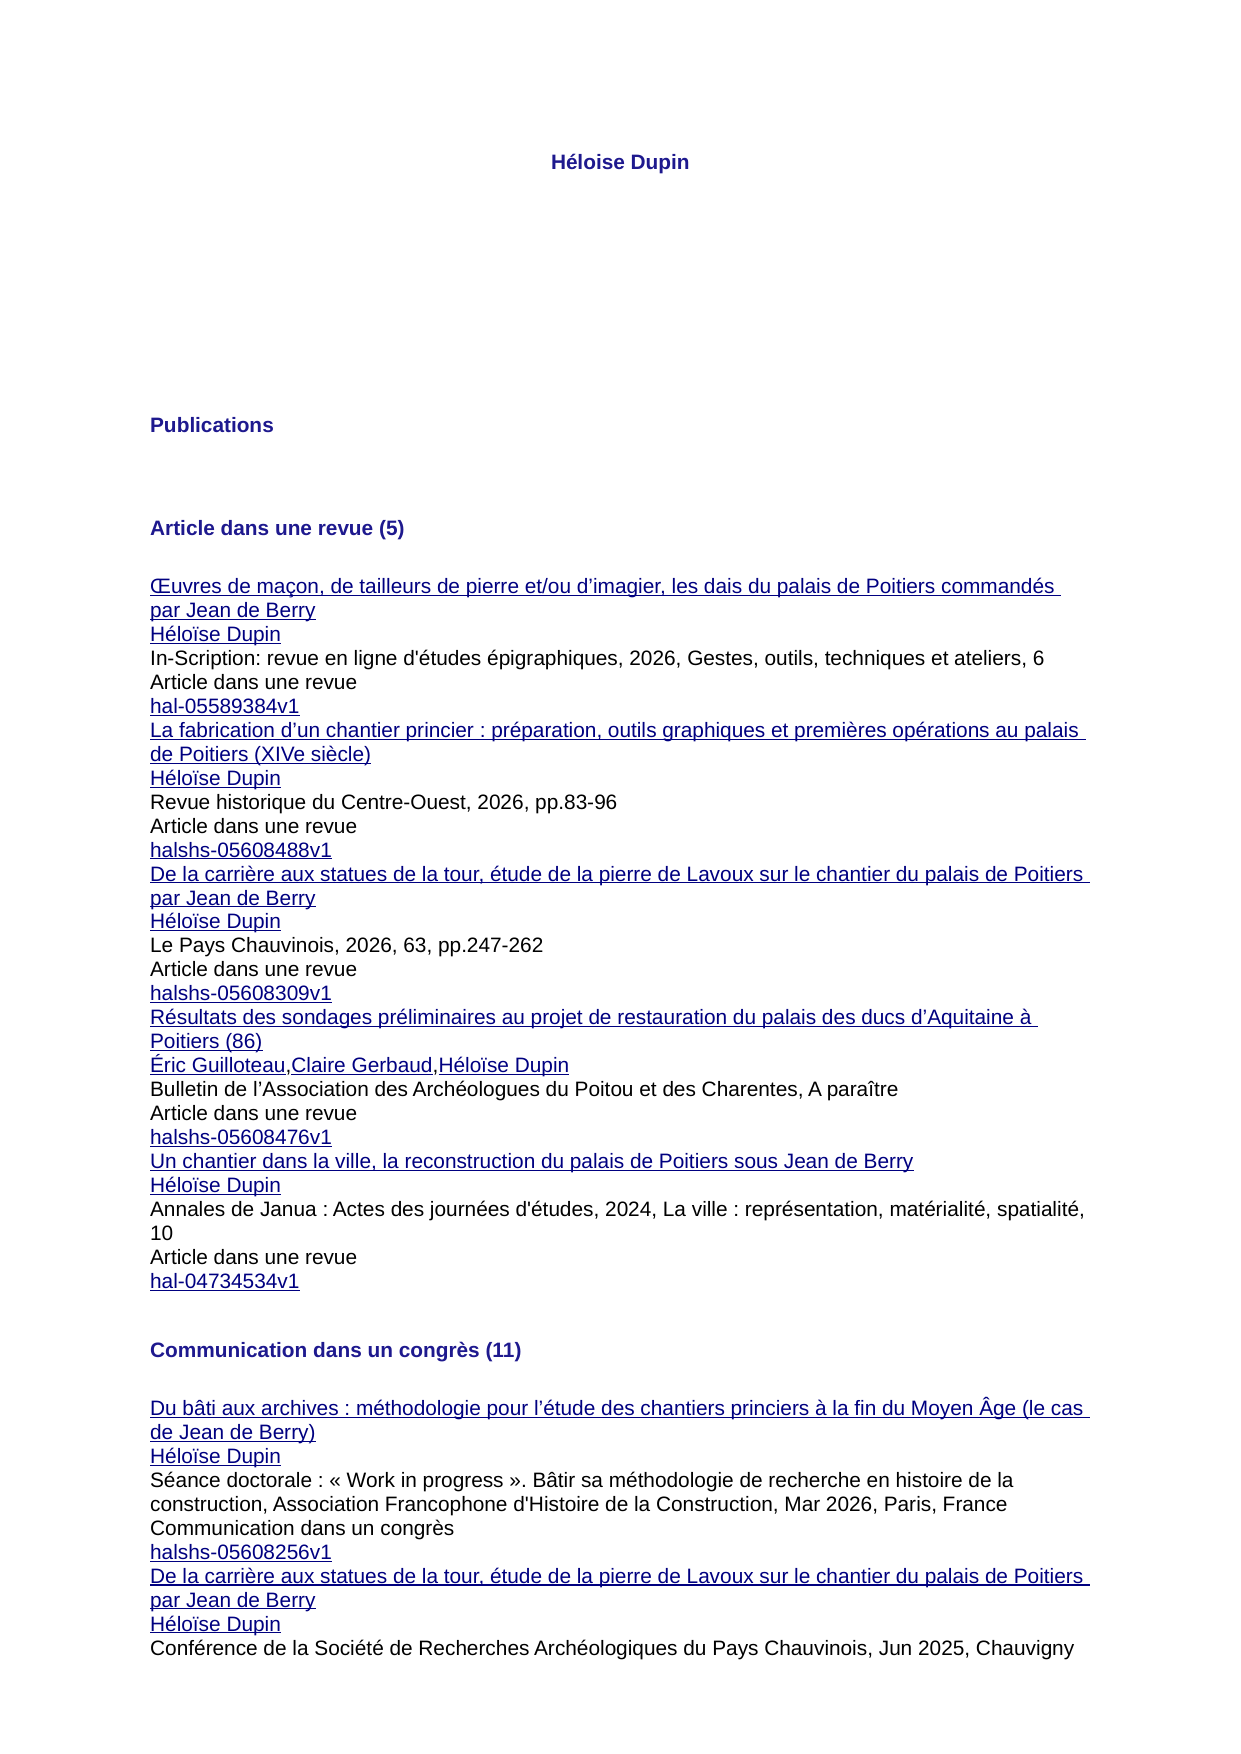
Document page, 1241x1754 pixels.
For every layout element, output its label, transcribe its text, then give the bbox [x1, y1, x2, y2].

subtitle Article dans une revue (5) [150, 516, 1090, 539]
table_cell De la carrière aux statues de la tour, étude de la pierre de Lavoux sur le chantier du palais de Poitiers [150, 1564, 1090, 1584]
table_cell La fabrication d’un chantier princier : préparation, outils graphiques et premières opérations au palais de Poitiers (XIVe siècle) Héloïse Dupin Revue historique du Centre-Ouest, 2026, pp.83-96 Article dans une revue halshs-05608488v1 [150, 718, 1090, 861]
table_cell par Jean de Berry Héloïse Dupin Le Pays Chauvinois, 2026, 63, pp.247-262 Article dans une revue halshs-05608309v1 [150, 883, 1090, 1005]
table_cell De la carrière aux statues de la tour, étude de la pierre de Lavoux sur le chantier du palais de Poitiers [150, 861, 1090, 882]
table_header Du bâti aux archives : méthodologie pour l’étude des chantiers princiers à la fin du Moyen Âge (le cas [150, 1396, 1090, 1417]
subtitle Communication dans un congrès (11) [150, 1337, 1090, 1361]
table_cell par Jean de Berry Héloïse Dupin Conférence de la Société de Recherches Archéologiques du Pays Chauvinois, Jun 2025, Chauvigny [150, 1586, 1090, 1659]
table_header Œuvres de maçon, de tailleurs de pierre et/ou d’imagier, les dais du palais de Poitiers commandés par Jean de Berry Héloïse Dupin In-Scription: revue en ligne d'études épigraphiques, 2026, Gestes, outils, techniques et ateliers, 6 Article dans une revue hal-05589384v1 [150, 574, 1090, 718]
table_header de Jean de Berry) Héloïse Dupin Séance doctorale : « Work in progress ». Bâtir sa méthodologie de recherche en histoire de la construction, Association Francophone d'Histoire de la Construction, Mar 2026, Paris, France Communication dans un congrès halshs-05608256v1 [150, 1418, 1090, 1563]
subtitle Héloise Dupin [150, 150, 1090, 174]
table_cell Un chantier dans la ville, la reconstruction du palais de Poitiers sous Jean de Berry Héloïse Dupin Annales de Janua : Actes des journées d'études, 2024, La ville : représentation, matérialité, spatialité, 10 Article dans une revue hal-04734534v1 [150, 1149, 1090, 1293]
subtitle Publications [150, 412, 1090, 436]
table_cell Résultats des sondages préliminaires au projet de restauration du palais des ducs d’Aquitaine à Poitiers (86) Éric Guilloteau,Claire Gerbaud,Héloïse Dupin Bulletin de l’Association des Archéologues du Poitou et des Charentes, A paraître Article dans une revue halshs-05608476v1 [150, 1005, 1090, 1149]
